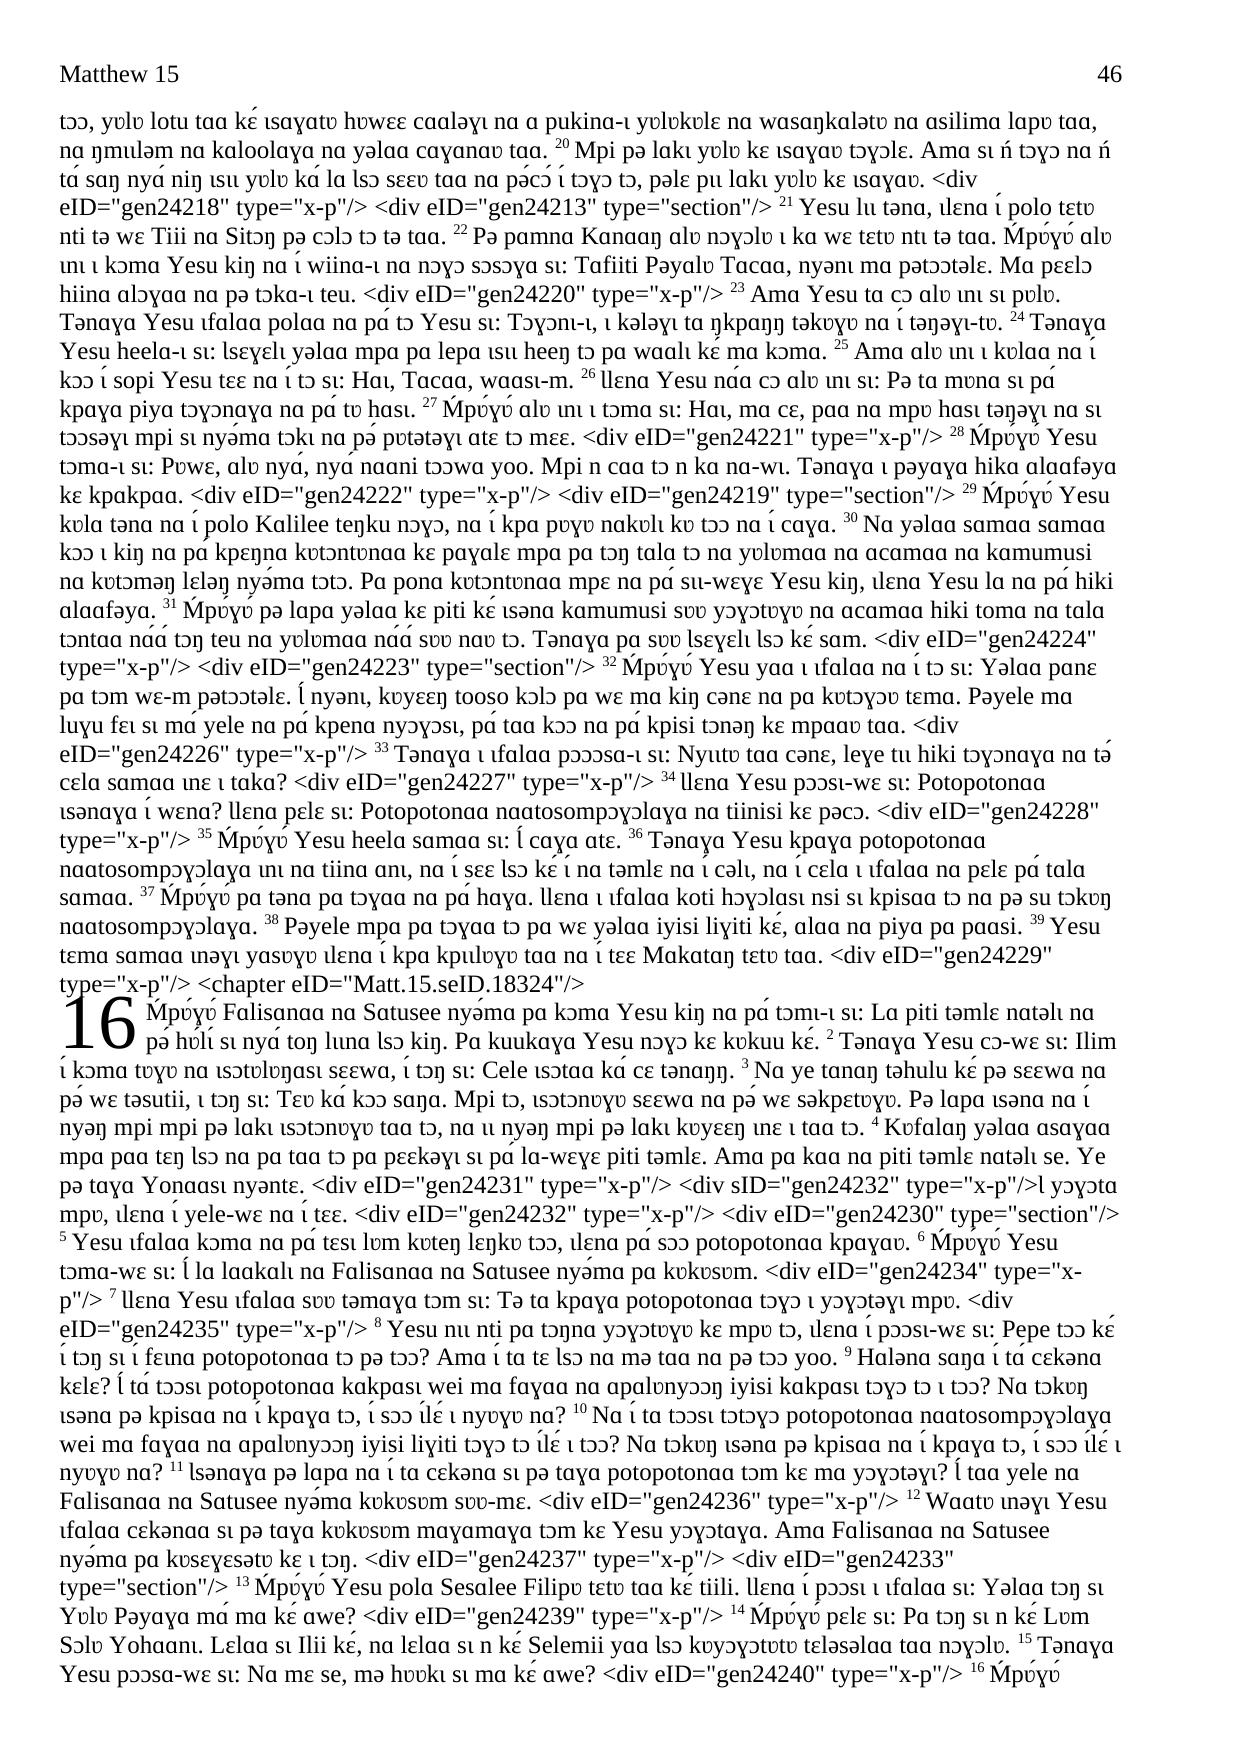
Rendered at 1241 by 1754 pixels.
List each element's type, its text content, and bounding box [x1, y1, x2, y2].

text 16Ḿpʋ́ɣʋ́ Fɑlisɑnɑɑ nɑ Sɑtusee nyǝ́mɑ pɑ kɔmɑ Yesu kiŋ nɑ pɑ́ tɔmɩ-ɩ sɩ: Lɑ piti tǝmlɛ nɑtǝlɩ nɑ pǝ́ hʋ́lɩ́ sɩ nyɑ́ toŋ lɩɩnɑ Ɩsɔ kiŋ. Pɑ kuukɑɣɑ Yesu nɔɣɔ kɛ kʋkuu kɛ́. 2 Tǝnɑɣɑ Yesu cɔ-wɛ sɩ: Ilim ɩ́ kɔmɑ tʋɣʋ nɑ ɩsɔtʋlʋŋɑsɩ sɛɛwɑ, ɩ́ tɔŋ sɩ: Cele ɩsɔtɑɑ kɑ́ cɛ tǝnɑŋŋ. 3 Nɑ ye tɑnɑŋ tǝhulu kɛ́ pǝ sɛɛwɑ nɑ pǝ́ wɛ tǝsutii, ɩ tɔŋ sɩ: Tɛʋ kɑ́ kɔɔ sɑŋɑ. Mpi tɔ, ɩsɔtɔnʋɣʋ sɛɛwɑ nɑ pǝ́ wɛ sǝkpɛtʋɣʋ. Pǝ lɑpɑ ɩsǝnɑ nɑ ɩ́ nyǝŋ mpi mpi pǝ lɑkɩ ɩsɔtɔnʋɣʋ tɑɑ tɔ, nɑ ɩɩ nyǝŋ mpi pǝ lɑkɩ kʋyɛɛŋ ɩnɛ ɩ tɑɑ tɔ. 4 Kʋfɑlɑŋ yǝlɑɑ ɑsɑɣɑɑ mpɑ pɑɑ tɛŋ Ɩsɔ nɑ pɑ tɑɑ tɔ pɑ pɛɛkǝɣɩ sɩ pɑ́ lɑ-wɛɣɛ piti tǝmlɛ. Amɑ pɑ kɑɑ nɑ piti tǝmlɛ nɑtǝlɩ se. Ye pǝ tɑɣɑ Yonɑɑsɩ nyǝntɛ. <div eID="gen24231" type="x-p"/> <div sID="gen24232" type="x-p"/>Ɩ yɔɣɔtɑ mpʋ, ɩlɛnɑ ɩ́ yele-wɛ nɑ ɩ́ tɛɛ. <div eID="gen24232" type="x-p"/> <div eID="gen24230" type="section"/> 5 Yesu ɩfɑlɑɑ kɔmɑ nɑ pɑ́ tɛsɩ lʋm kʋteŋ lɛŋkʋ tɔɔ, ɩlɛnɑ pɑ́ sɔɔ potopotonɑɑ kpɑɣɑʋ. 6 Ḿpʋ́ɣʋ́ Yesu tɔmɑ-wɛ sɩ: Ɩ́ lɑ lɑɑkɑlɩ nɑ Fɑlisɑnɑɑ nɑ Sɑtusee nyǝ́mɑ pɑ kʋkʋsʋm. <div eID="gen24234" type="x-p"/> 7 Ɩlɛnɑ Yesu ɩfɑlɑɑ sʋʋ tǝmɑɣɑ tɔm sɩ: Tǝ tɑ kpɑɣɑ potopotonɑɑ tɔɣɔ ɩ yɔɣɔtǝɣɩ mpʋ. <div eID="gen24235" type="x-p"/> 8 Yesu nɩɩ nti pɑ tɔŋnɑ yɔɣɔtʋɣʋ kɛ mpʋ tɔ, ɩlɛnɑ ɩ́ pɔɔsɩ-wɛ sɩ: Pepe tɔɔ kɛ́ ɩ́ tɔŋ sɩ ɩ́ fɛɩnɑ potopotonɑɑ tɔ pǝ tɔɔ? Amɑ ɩ́ tɑ tɛ Ɩsɔ nɑ mǝ tɑɑ nɑ pǝ tɔɔ yoo. 9 Hɑlǝnɑ sɑŋɑ ɩ́ tɑ́ cɛkǝnɑ kɛlɛ? Ɩ́ tɑ́ tɔɔsɩ potopotonɑɑ kɑkpɑsɩ wei mɑ fɑɣɑɑ nɑ ɑpɑlʋnyɔɔŋ iyisi kɑkpɑsɩ tɔɣɔ tɔ ɩ tɔɔ? Nɑ tɔkʋŋ ɩsǝnɑ pǝ kpisɑɑ nɑ ɩ́ kpɑɣɑ tɔ, ɩ́ sɔɔ ɩ́lɛ́ ɩ nyʋɣʋ nɑ? 10 Nɑ ɩ́ tɑ tɔɔsɩ tɔtɔɣɔ potopotonɑɑ nɑɑtosompɔɣɔlɑɣɑ wei mɑ fɑɣɑɑ nɑ ɑpɑlʋnyɔɔŋ iyisi liɣiti tɔɣɔ tɔ ɩ́lɛ́ ɩ tɔɔ? Nɑ tɔkʋŋ ɩsǝnɑ pǝ kpisɑɑ nɑ ɩ́ kpɑɣɑ tɔ, ɩ́ sɔɔ ɩ́lɛ́ ɩ nyʋɣʋ nɑ? 11 Ɩsǝnɑɣɑ pǝ lɑpɑ nɑ ɩ́ tɑ cɛkǝnɑ sɩ pǝ tɑɣɑ potopotonɑɑ tɔm kɛ mɑ yɔɣɔtǝɣɩ? Ɩ́ tɑɑ yele nɑ Fɑlisɑnɑɑ nɑ Sɑtusee nyǝ́mɑ kʋkʋsʋm sʋʋ-mɛ. <div eID="gen24236" type="x-p"/> 12 Wɑɑtʋ ɩnǝɣɩ Yesu ɩfɑlɑɑ cɛkǝnɑɑ sɩ pǝ tɑɣɑ kʋkʋsʋm mɑɣɑmɑɣɑ tɔm kɛ Yesu yɔɣɔtɑɣɑ. Amɑ Fɑlisɑnɑɑ nɑ Sɑtusee nyǝ́mɑ pɑ kʋsɛɣɛsǝtʋ kɛ ɩ tɔŋ. <div eID="gen24237" type="x-p"/> <div eID="gen24233" type="section"/> 13 Ḿpʋ́ɣʋ́ Yesu polɑ Sesɑlee Filipʋ tɛtʋ tɑɑ kɛ́ tiili. Ɩlɛnɑ ɩ́ pɔɔsɩ ɩ ɩfɑlɑɑ sɩ: Yǝlɑɑ tɔŋ sɩ Yʋlʋ Pǝyɑɣɑ mɑ́ mɑ kɛ́ ɑwe? <div eID="gen24239" type="x-p"/> 14 Ḿpʋ́ɣʋ́ pɛlɛ sɩ: Pɑ tɔŋ sɩ n kɛ́ Lʋm Sɔlʋ Yohɑɑnɩ. Lɛlɑɑ sɩ Ilii kɛ́, nɑ lɛlɑɑ sɩ n kɛ́ Selemii yɑɑ Ɩsɔ kʋyɔɣɔtʋtʋ tɛlǝsǝlɑɑ tɑɑ nɔɣɔlʋ. 15 Tǝnɑɣɑ Yesu pɔɔsɑ-wɛ sɩ: Nɑ mɛ se, mǝ hʋʋkɩ sɩ mɑ kɛ́ ɑwe? <div eID="gen24240" type="x-p"/> 16 Ḿpʋ́ɣʋ́ Simɔŋ nɔɣɔ tǝkpɑʋ sɩ: N kɛ́ Ɩsɔ weesuɣu tʋ Pǝyɑlʋ Mesii. <div eID="gen24241" type="x-p"/> 17 Tǝnɑɣɑ Yesu tɔmɑ-ɩ sɩ: Yohɑɑnɩ pǝyɑɣɑ Simɔŋ, n nɩɩ leleŋ kɛ́. Mpi tɔ, pǝ tɑɣɑ yʋlʋ cǝpǝnɑ-ŋ tɑmpɑnɑ ɑnɛ. Amɑ mɑ Cɑɑ wei ɩ wɛ ɩsɔtɑɑ tɔɣɔ. 18 Nɑ mɑ́, mɑ́ heeliɣi-ŋ tǝfoo sɩ nyɑ́ hǝtɛ yɔɣɔtǝɣɩ sɩ, Pǝlɛ, nɑ pǝlɛ nyɑ́ nyɑ́ tɔɔ kɛ́ mɑɑ sɩɩ mɑ yǝlɑɑ kpekǝle. Nɑ sǝm kɑɑ pǝsɩ nɑ pǝ lɑ-wɛɣɛ pʋlʋ cǝcǝkɑ. 19 Mɑɑ cɛlɛ-ŋ ɩsɔtɑɑ Kɑwulɑɣɑ sɑɑfʋnɑɑ. Nɑ mpi n kɑɑ hɑ mpɑɑʋ kɛ ɑtɛ cǝnɛ tɔ, pǝ kɑɑ nɑ mpɑɑʋ kɛ ɩsɔtɑɑ. Nɑ mpi n kɑ́ hɑ mpɑɑʋ kɛ ɑtɛ cǝnɛ tɔ, pɩɩ hiki mpɑɑʋ kɛ ɩsɔtɑɑ. <div eID="gen24242" type="x-p"/> 20 Ɩlɛnɑ Yesu kpɑɑlɩ ɩ ɩfɑlɑɑ sɩ: Ɩ́ tɑɑ heeli nɔɣɔlʋ sɩ mɑ kɛ́ Mesii. <div eID="gen24243" type="x-p"/> <div eID="gen24238" type="section"/> 21 Pǝ kpɑɣɑʋ wɑɑtʋ ɩnɩ tɔɣɔ Yesu sʋʋ ɩ ɩfɑlɑɑ kɛ heeluɣu tǝfoo sɩ: Pǝ wɛɛ sɩ mɑ́ polo Yosɑlɛm nɑ nyʋɣʋ nyǝ́mɑ nɑ kɔtǝlɑɑ sɔsɑɑ nɑ Ɩsɔ Tɔm sɛɣɛsǝlɑɑ pɑ́ tʋ-m kʋnyɔŋ kɛ tǝnɑɣɑ sɔsɔm. Pɑɑ kʋ-m, nɑ mɑɑ fe pǝ kʋyɛɛŋ tooso wule. <div eID="gen24245" type="x-p"/> 22 Ḿpʋ́ɣʋ́ Piyɛɛ yɑɑ Yesu nɑ ɩ́ lɩɩnɑ kpeeŋɑ nɑ ɩ́ tǝkɩ-ɩ-tɩ, sɩ: Aɑɩ Tɑcɑɑ, Ɩsɔ ɩ́ tɑɑ yele nɑ tǝlɛ tǝ́ kɔɔ. <div eID="gen24246" type="x-p"/> 23 Tǝnɑɣɑ Yesu pǝsɑɑ tǝkpɛʋ nɑ ɩ́ tɔ Piyɛɛ sɩ: Sɑtɑnɩ tɛɛ mɑ tɔɔ. Ɩsɑɣɑtʋ tɑɑ kɛ́ n cɑɑ n tusi-m. Nyɑ́ hʋwɛɛ tɑ kɛ Ɩsɔ nyǝnɑ, yǝlɑɑ nyǝnɑ kɛ́. <div eID="gen24247" type="x-p"/> 24 Pǝlɛ pǝ wɑɑlɩ, ɩlɛnɑ Yesu pǝsǝnɑ ɩ ɩfɑlɑɑ tɔɔ sɩ: Ye wei ɩ cɑɑ sɩ ɩ́ tǝŋɩ-m pʋntʋ ɩ́ lɑ ɩ tǝɣɩ ɑwusɑ nɑ ɩ́ sǝɣǝlɩ ɩ sǝm tesikɑ nɑ ɩ́ tǝŋǝɣǝnɑ-m. 25 Pǝ tɑɣɑ pʋlʋ, ye wei ɩ́ pɛɛkǝɣɩ ɩ weesuɣu tǝcututu ɩ tɛŋnɑ sǝpʋ. Amɑ wei ɩ́ lɑpɑ ɩ tǝɣɩ ɑwusɑ kɛ mɑ tɔɔ, pʋntʋ kɑ́ hikinɑ weesuɣu. 26 Ye yʋlʋ pǝsɑɑ nɑ ɩ́ hiki ɑntulinyɑ nyǝm tǝnɑ ɩlɛnɑ ɩnɩ ɩ sɩ, ɩ kɑwɑɑɣɑ ntɛ́ we? Pʋlʋpʋ wɛɛ mpi yʋlʋ kɑ́ kpɑɣɑ nɑ ɩ́ lɑɣɑsǝnɑ ɩ weesuɣu tɔ? 27 Mpi tɔ Yʋlʋ Pǝyɑɣɑ mɑ́, mɑɑ kpɑɣɑ mɑ Cɑɑ teeli nɑ mɑ́ nɑ mɑ ɩsɔtɑɑ tillɑɑ tǝ kɔɔ nɑ mɑ́ fɛlɩ pɑɑ wei kɛ́ ɩsǝnɑ ɩ kʋlɑpʋtʋ wɛɛ tɔ. 28 Tɑmpɑnɑ kɛ mɑ heeliɣi-mɛ yoo mɑɑ cɛsǝɣɩ, mpɑ pɑ wɛ cǝnɛ tɔ pɑ tɑɑ lɛlɑɑ kɑ́ nɑ́ Yʋlʋ Pǝyɑɣɑ mɑ́ nɑ mɑ́ kɔŋ ɩsɩɩ wulɑʋ sɔsɔ nɑ pǝ́cɔ́ pɑ́ sɩ. <div eID="gen24248" type="x-p"/> <chapter eID="Matt.16.seID.18364"/> [59, 997, 1122, 1687]
text 15Ḿpʋ́ɣʋ́ Fɑlisɑnɑɑ nɑ Ɩsɔ Tɔm sɛɣɛsǝlɑɑ lɩɩnɑ Yosɑlɛm nɑ pɑ́ kɔɔ pɑ́ mɑɣɑnɑ Yesu, nɑ pɑ́ pɔɔsɩ-ɩ sɩ: 2 Pepe tɔɔ kɛ́ nyɑ́ ɩfɑlɑɑ nɑɑ tǝŋǝɣɩ ɩsǝnɑ tɑ cɑɑnɑɑ sɩɩwɑ sɩ pɑ́ lɑkɩ tɔ? Pǝ tɑɣɑ pʋlʋ, pɑɑ sɑŋǝɣɩ ɩsɩɩ Ɩsɔ sɛɛtʋ tɑɑ pǝ wɛɛ sɩ yʋlʋ kɑ́ lɑ nɑ pǝ́cɔ́ ɩ́ tɔɣɔ tɔ. <div eID="gen24204" type="x-p"/> 3 Ḿpʋ́ɣʋ́ Yesu nɑ́ pɔɔsɑ-wɛ tɔtɔ sɩ: Pepe tɔɔ kɛ́ mɛ mǝ yeki Ɩsɔ kʋyɔɣɔtʋtʋ kɛ tǝŋʋɣʋ nɑ ɩ́ tǝŋǝɣɩ mǝ mɑɣɑmɑɣɑ mǝ kʋsɛɣɛsǝtʋ? 4 Ɩsɔ kɑ yɔɣɔtɑɑ sɩ: Se nyɑ́ cɑɑ nɑ nyɑ́ too, nɑ tɔtɔ sɩ: Ye wei ɩ tʋʋ ɩ cɑɑ yɑɑ ɩ too, ɩsɩɩ pɑ kʋ-ɩ. 5 Amɑ mɛ mǝ sɛɣɛsǝɣɩ sɩ yʋlʋ pǝsǝɣɩ nɑ ɩ́ heeli ɩ cɑɑ yɑɑ ɩ too sɩ: Mpi mɑ lǝsɑ mɑ wɛnɑʋ tɑɑ nɑ mɑ́ tenɑ-mɛ tɔ pǝ pǝsɑ kʋhɑhɑm mpi pǝ kɛ́ Ɩsɔ nyǝm tɔ. 6 Sɑɑ ɩnɩ pǝ fɛɩ sɩ ɩ teŋ ɩ cɑɑ tɔtɔ. Ɩ́ tɑ́ nɑ́ timpi ɩ́ wɑkǝlǝɣɩ Ɩsɔ Tɔm nɑ ɩ́ tǝŋǝɣɩ mǝ mɑɣɑmɑɣɑ mǝ kʋsɛɣɛsǝtʋ tɔ. 7 Cɛsǝlɑɑ mɛ, Ɩsɔ kʋyɔɣɔtʋtʋ tɛlǝsʋlʋ Ɩsɑyii kɑ nɑwɑ mǝ tɔm kɛ́ tǝkelekele nɑ pǝ́cɔ́ ɩ́ ŋmɑɑ-tǝɣɩ ɩ tɑkǝlɑɣɑ tɑɑ sɩ: <div eID="gen24205" type="x-p"/> 8 Nɔɣɔ tɑɑ kɛ́ yǝlɑɑ pɑnɛ pɑ sɑŋɩ-m yem. <l eID="gen24207" level="1"/> <l level="1" sID="gen24208"/>Pɑɑ cɑɑ-m pɑɑ pǝcɔɣɔ hɑtoo pɑ tɑɑ. <l eID="gen24208" level="1"/> <l level="1" sID="gen24209"/>Ɩsɔ yɔɣɔtǝnɑ mpʋ. <l eID="gen24209" level="1"/> 9 Pɑ sɛɛkɩ-m yem kɛ́. <l eID="gen24210" level="1"/> <l level="1" sID="gen24211"/>Pɑ kpɑɣɑ yǝlɑɑ kʋyɔɣɔtʋtʋ nɑ <l eID="gen24211" level="1"/> <l level="1" sID="gen24212"/>pɑ́ sɛɣɛsǝɣɩ ɩsɩɩ Ɩsɔ nyǝntʋ. <l eID="gen24212" level="1"/> <lg eID="gen24206"/><div eID="gen24203" type="section"/> 10 Pǝlɛ pǝ wɑɑlɩ Yesu yɑɑ sɑmɑɑ nɑ ɩ́ tɔ-wɛ sɩ: Ɩ́ nɩɩ tɔm tǝnɛ nɑ ɩ́ nyɩ sɩ 11 mpi pǝ sʋʋkɩ yʋlʋ nɔɣɔ tɑɑ tɔ pɩɩ lɑkɩ-ɩ ɩsɑɣɑʋ. Amɑ mpi pǝ lɩɩkǝnɑ yʋlʋ nɔɣɔ tɔ mpɩ pǝ lɑkǝnɑ-ɩ ɩsɑɣɑʋ. <div eID="gen24214" type="x-p"/> 12 Ḿpʋ́ɣʋ́ Yesu ɩfɑlɑɑ polɑ ɩ kiŋ nɑ pɑ́ tɔmɩ-ɩ sɩ: Ntɔŋ n yɔɣɔtɑ mpʋ tɔ n nɑwɑ sɩ pǝ tɑ lɑ teu kɛ Fɑlisɑnɑɑ? <div eID="gen24215" type="x-p"/> 13 Ḿpʋ́ɣʋ́ Yesu cɔ-wɛ sɩ: Mɑ Cɑɑ wei ɩ wɛ ɩsɔtɑɑ tɔ ye ɩ tɑ sɔ tʋɣʋ ŋku, pɑɑ kpɛsɩ-kʋɣʋ nɑ pɑ́ pɛtɩ. 14 Ɩ́ yele pɛlɛ, pɑ kɛ́ mpɑ pɑ hʋ́lǝ́ɣɩ́ lɛlɑɑ kɛ mpɑɑʋ nɑ pǝ́cɔ́ mpɛ pɑ mɑɣɑmɑɣɑ pɑ ɩsɛ ɩɩ nɑɑ tɔɣɔ. Ye yʋlʋm hɔŋ yʋlʋm lɛlʋ, pɑ tǝnɑ pɑɑ kpɛntɩ nɑ pɑ́ hoti pʋ́ʋ́ɣʋ́ tɑɑ kɛ́. <div eID="gen24216" type="x-p"/> 15 Tǝnɑɣɑ Piyɛɛ tɔmɑ Yesu sɩ: Kilisi-tʋɣʋ ɩtuule tǝnɛ tǝ hʋwɛɛ. <div eID="gen24217" type="x-p"/> 16 Tǝnɑɣɑ Yesu tɔmɑ sɩ: Pǝ kpɛŋnɑ-mɛ mǝ tɑ cɛkǝnɑ-tǝɣǝlɛ? 17 Ɩ́ tɑ nyɩ sɩ pǝ tǝnɑ mpi pǝ sʋʋkɩ yʋlʋ nɔɣɔ tɑɑ tɔ, pǝ tiiki ɩ hiluɣu tɑɑ nɑ pǝ tɛ tɔ pǝ lɩɩkǝnɑ ɩ tɑpʋɣʋ? 18 Amɑ mpi yʋlʋ nɔɣɔ nɑ́ yɔɣɔtǝɣɩ tɔ hɑtoo ɩ lotu tɑɑ kɛ́ pǝ lɩɩkǝnɑ, nɑ mpʋ pǝ lɑkǝnɑ yʋlʋ kɛ ɩsɑɣɑʋ. 19 Pǝ tɑɣɑ pʋlʋ tɔɔ, yʋlʋ lotu tɑɑ kɛ́ ɩsɑɣɑtʋ hʋwɛɛ cɑɑlǝɣɩ nɑ ɑ pukinɑ-ɩ yʋlʋkʋlɛ nɑ wɑsɑŋkɑlǝtʋ nɑ ɑsilimɑ lɑpʋ tɑɑ, nɑ ŋmɩɩlǝm nɑ kɑloolɑɣɑ nɑ yǝlɑɑ cɑɣɑnɑʋ tɑɑ. 20 Mpi pǝ lɑkɩ yʋlʋ kɛ ɩsɑɣɑʋ tɔɣɔlɛ. Amɑ sɩ ń tɔɣɔ nɑ ń tɑ́ sɑŋ nyɑ́ niŋ ɩsɩɩ yʋlʋ kɑ́ lɑ Ɩsɔ sɛɛʋ tɑɑ nɑ pǝ́cɔ́ ɩ́ tɔɣɔ tɔ, pǝlɛ pɩɩ lɑkɩ yʋlʋ kɛ ɩsɑɣɑʋ. <div eID="gen24218" type="x-p"/> <div eID="gen24213" type="section"/> 21 Yesu lɩɩ tǝnɑ, ɩlɛnɑ ɩ́ polo tɛtʋ nti tǝ wɛ Tiii nɑ Sitɔŋ pǝ cɔlɔ tɔ tǝ tɑɑ. 22 Pǝ pɑmnɑ Kɑnɑɑŋ ɑlʋ nɔɣɔlʋ ɩ kɑ wɛ tɛtʋ ntɩ tǝ tɑɑ. Ḿpʋ́ɣʋ́ ɑlʋ ɩnɩ ɩ kɔmɑ Yesu kiŋ nɑ ɩ́ wiinɑ-ɩ nɑ nɔɣɔ sɔsɔɣɑ sɩ: Tɑfiiti Pǝyɑlʋ Tɑcɑɑ, nyǝnɩ mɑ pǝtɔɔtǝlɛ. Mɑ pɛɛlɔ hiinɑ ɑlɔɣɑɑ nɑ pǝ tɔkɑ-ɩ teu. <div eID="gen24220" type="x-p"/> 23 Amɑ Yesu tɑ cɔ ɑlʋ ɩnɩ sɩ pʋlʋ. Tǝnɑɣɑ Yesu ɩfɑlɑɑ polɑɑ nɑ pɑ́ tɔ Yesu sɩ: Tɔɣɔnɩ-ɩ, ɩ kǝlǝɣɩ tɑ ŋkpɑŋŋ tǝkʋɣʋ nɑ ɩ́ tǝŋǝɣɩ-tʋ. 24 Tǝnɑɣɑ Yesu heelɑ-ɩ sɩ: Ɩsɛɣɛlɩ yǝlɑɑ mpɑ pɑ lepɑ ɩsɩɩ heeŋ tɔ pɑ wɑɑlɩ kɛ́ mɑ kɔmɑ. 25 Amɑ ɑlʋ ɩnɩ ɩ kʋlɑɑ nɑ ɩ́ kɔɔ ɩ́ sopi Yesu tɛɛ nɑ ɩ́ tɔ sɩ: Hɑɩ, Tɑcɑɑ, wɑɑsɩ-m. 26 Ɩlɛnɑ Yesu nɑ́ɑ cɔ ɑlʋ ɩnɩ sɩ: Pǝ tɑ mʋnɑ sɩ pɑ́ kpɑɣɑ piyɑ tɔɣɔnɑɣɑ nɑ pɑ́ tʋ hɑsɩ. 27 Ḿpʋ́ɣʋ́ ɑlʋ ɩnɩ ɩ tɔmɑ sɩ: Hɑɩ, mɑ cɛ, pɑɑ nɑ mpʋ hɑsɩ tǝŋǝɣɩ nɑ sɩ tɔɔsǝɣɩ mpi sɩ nyǝ́mɑ tɔkɩ nɑ pǝ́ pʋtǝtǝɣɩ ɑtɛ tɔ mɛɛ. <div eID="gen24221" type="x-p"/> 28 Ḿpʋ́ɣʋ́ Yesu tɔmɑ-ɩ sɩ: Pʋwɛ, ɑlʋ nyɑ́, nyɑ́ nɑɑni tɔɔwɑ yoo. Mpi n cɑɑ tɔ n kɑ nɑ-wɩ. Tǝnɑɣɑ ɩ pǝyɑɣɑ hikɑ ɑlɑɑfǝyɑ kɛ kpɑkpɑɑ. <div eID="gen24222" type="x-p"/> <div eID="gen24219" type="section"/> 29 Ḿpʋ́ɣʋ́ Yesu kʋlɑ tǝnɑ nɑ ɩ́ polo Kɑlilee teŋku nɔɣɔ, nɑ ɩ́ kpɑ pʋɣʋ nɑkʋlɩ kʋ tɔɔ nɑ ɩ́ cɑɣɑ. 30 Nɑ yǝlɑɑ sɑmɑɑ sɑmɑɑ kɔɔ ɩ kiŋ nɑ pɑ́ kpɛŋnɑ kʋtɔntʋnɑɑ kɛ pɑɣɑlɛ mpɑ pɑ tɔŋ tɑlɑ tɔ nɑ yʋlʋmɑɑ nɑ ɑcɑmɑɑ nɑ kɑmumusi nɑ kʋtɔmǝŋ lɛlǝŋ nyǝ́mɑ tɔtɔ. Pɑ ponɑ kʋtɔntʋnɑɑ mpɛ nɑ pɑ́ sɩɩ-wɛɣɛ Yesu kiŋ, ɩlɛnɑ Yesu lɑ nɑ pɑ́ hiki ɑlɑɑfǝyɑ. 31 Ḿpʋ́ɣʋ́ pǝ lɑpɑ yǝlɑɑ kɛ piti kɛ́ ɩsǝnɑ kɑmumusi sʋʋ yɔɣɔtʋɣʋ nɑ ɑcɑmɑɑ hiki tomɑ nɑ tɑlɑ tɔntɑɑ nɑ́ɑ́ tɔŋ teu nɑ yʋlʋmɑɑ nɑ́ɑ́ sʋʋ nɑʋ tɔ. Tǝnɑɣɑ pɑ sʋʋ Ɩsɛɣɛlɩ Ɩsɔ kɛ́ sɑm. <div eID="gen24224" type="x-p"/> <div eID="gen24223" type="section"/> 32 Ḿpʋ́ɣʋ́ Yesu yɑɑ ɩ ɩfɑlɑɑ nɑ ɩ́ tɔ sɩ: Yǝlɑɑ pɑnɛ pɑ tɔm wɛ-m pǝtɔɔtǝlɛ. Ɩ́ nyǝnɩ, kʋyɛɛŋ tooso kɔlɔ pɑ wɛ mɑ kiŋ cǝnɛ nɑ pɑ kʋtɔɣɔʋ tɛmɑ. Pǝyele mɑ luɣu fɛɩ sɩ mɑ́ yele nɑ pɑ́ kpenɑ nyɔɣɔsɩ, pɑ́ tɑɑ kɔɔ nɑ pɑ́ kpisi tɔnǝŋ kɛ mpɑɑʋ tɑɑ. <div eID="gen24226" type="x-p"/> 33 Tǝnɑɣɑ ɩ ɩfɑlɑɑ pɔɔɔsɑ-ɩ sɩ: Nyɩɩtʋ tɑɑ cǝnɛ, leɣe tɩɩ hiki tɔɣɔnɑɣɑ nɑ tǝ́ cɛlɑ sɑmɑɑ ɩnɛ ɩ tɑkɑ? <div eID="gen24227" type="x-p"/> 34 Ɩlɛnɑ Yesu pɔɔsɩ-wɛ sɩ: Potopotonɑɑ ɩsǝnɑɣɑ ɩ́ wɛnɑ? Ɩlɛnɑ pɛlɛ sɩ: Potopotonɑɑ nɑɑtosompɔɣɔlɑɣɑ nɑ tiinisi kɛ pǝcɔ. <div eID="gen24228" type="x-p"/> 35 Ḿpʋ́ɣʋ́ Yesu heelɑ sɑmɑɑ sɩ: Ɩ́ cɑɣɑ ɑtɛ. 36 Tǝnɑɣɑ Yesu kpɑɣɑ potopotonɑɑ nɑɑtosompɔɣɔlɑɣɑ ɩnɩ nɑ tiinɑ ɑnɩ, nɑ ɩ́ sɛɛ Ɩsɔ kɛ́ ɩ́ nɑ tǝmlɛ nɑ ɩ́ cǝlɩ, nɑ ɩ́ cɛlɑ ɩ ɩfɑlɑɑ nɑ pɛlɛ pɑ́ tɑlɑ sɑmɑɑ. 37 Ḿpʋ́ɣʋ́ pɑ tǝnɑ pɑ tɔɣɑɑ nɑ pɑ́ hɑɣɑ. Ɩlɛnɑ ɩ ɩfɑlɑɑ koti hɔɣɔlɑsɩ nsi sɩ kpisɑɑ tɔ nɑ pǝ su tɔkʋŋ nɑɑtosompɔɣɔlɑɣɑ. 38 Pǝyele mpɑ pɑ tɔɣɑɑ tɔ pɑ wɛ yǝlɑɑ iyisi liɣiti kɛ́, ɑlɑɑ nɑ piyɑ pɑ pɑɑsi. 39 Yesu tɛmɑ sɑmɑɑ ɩnǝɣɩ yɑsʋɣʋ ɩlɛnɑ ɩ́ kpɑ kpɩɩlʋɣʋ tɑɑ nɑ ɩ́ tɛɛ Mɑkɑtɑŋ tɛtʋ tɑɑ. <div eID="gen24229" type="x-p"/> <chapter eID="Matt.15.seID.18324"/> [59, 106, 1122, 997]
